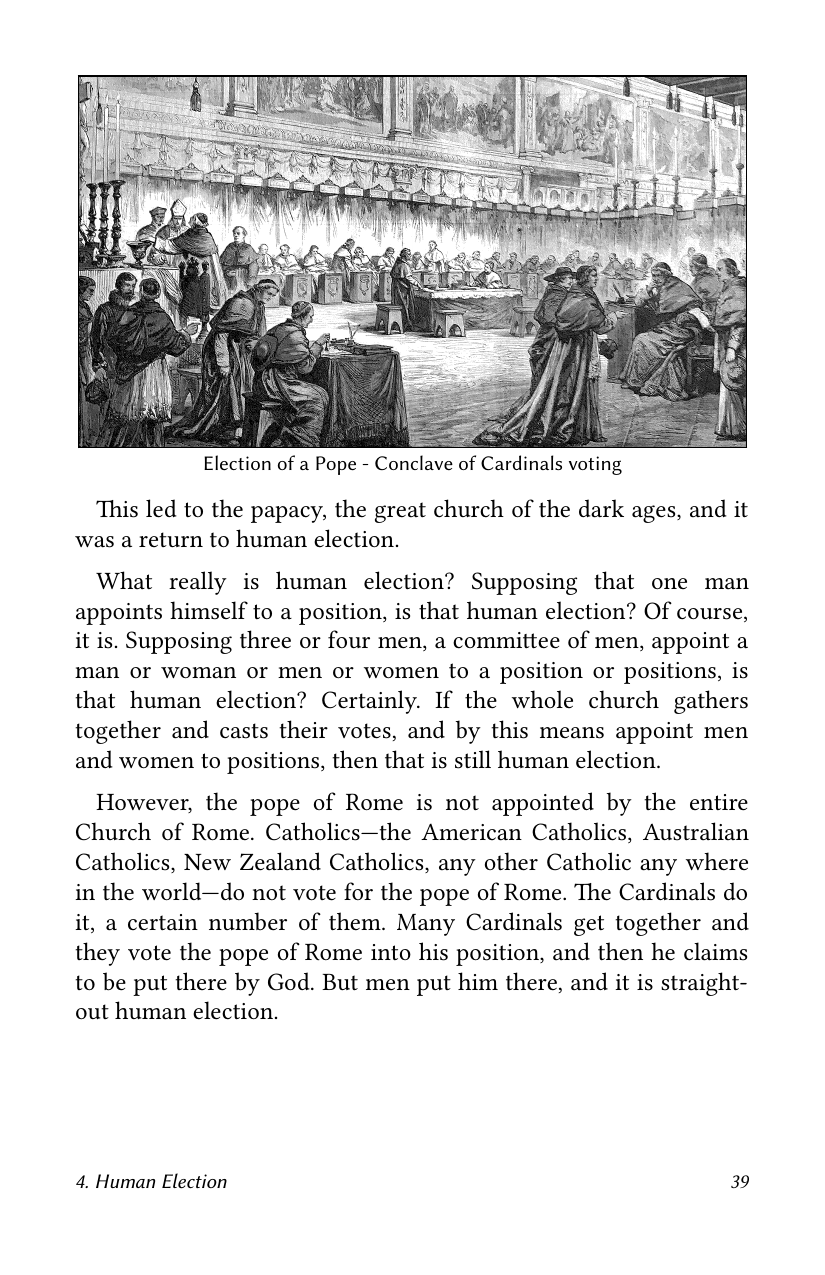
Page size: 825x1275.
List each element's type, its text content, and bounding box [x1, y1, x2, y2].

text Election of a Pope - Conclave of Cardinals voting [92, 448, 732, 476]
text However, the pope of Rome is not appointed by the entire Church of Rome. Catholics—the American Catholics, Australian Catholics, New Zealand Catholics, any other Catholic any where in the world—do not vote for the pope of Rome. The Cardinals do it, a certain number of them. Many Cardinals get together and they vote the pope of Rome into his position, and then he claims to be put there by God. But men put him there, and it is straight-out human election. [75, 788, 750, 1026]
text What really is human election? Supposing that one man appoints himself to a position, is that human election? Of course, it is. Supposing three or four men, a committee of men, appoint a man or woman or men or women to a position or positions, is that human election? Certainly. If the whole church gathers together and casts their votes, and by this means appoint men and women to positions, then that is still human election. [75, 567, 750, 775]
picture [79, 77, 746, 447]
text This led to the papacy, the great church of the dark ages, and it was a return to human election. [75, 75, 750, 553]
